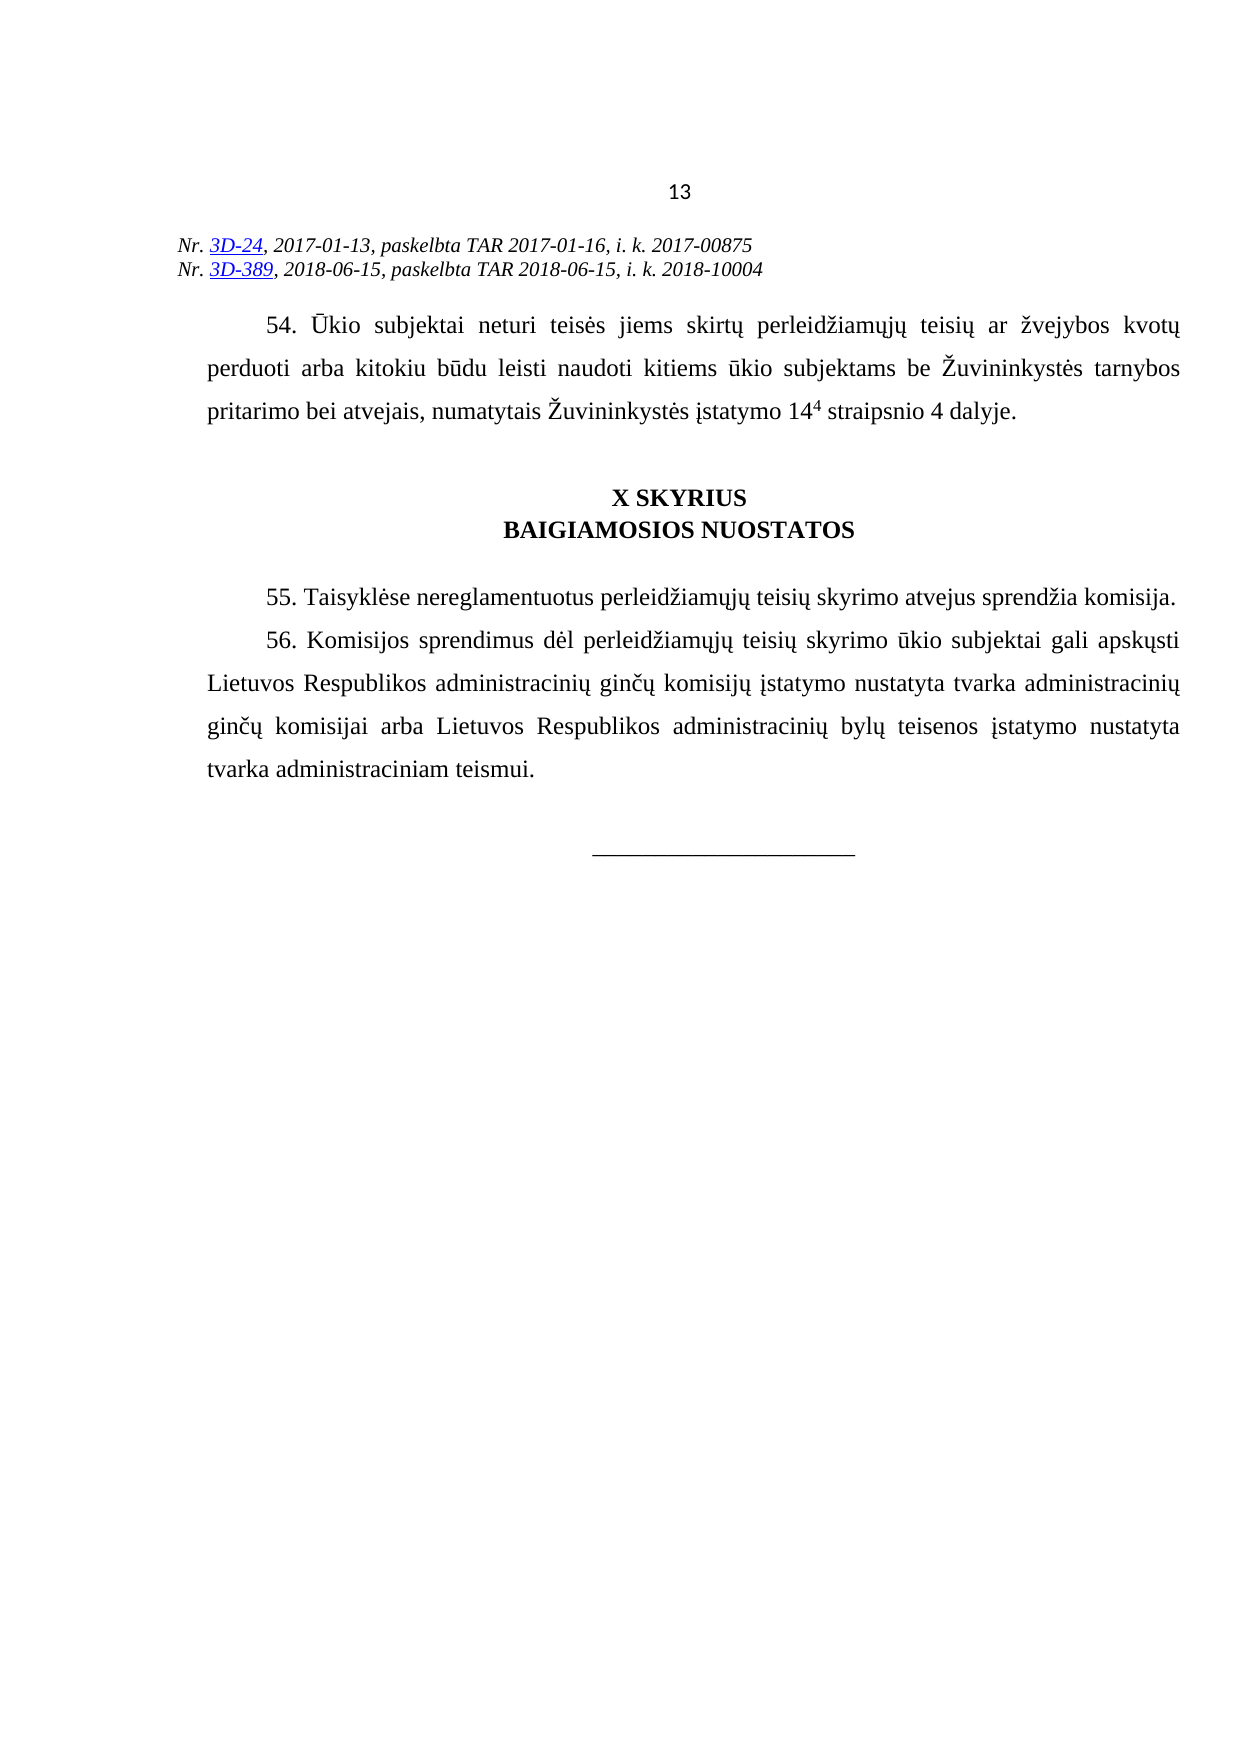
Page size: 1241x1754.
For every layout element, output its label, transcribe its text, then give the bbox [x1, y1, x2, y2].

text Nr. 3D-24, 2017-01-13, paskelbta TAR 2017-01-16, i. k. 2017-00875 [177, 233, 1181, 257]
text 55. Taisyklėse nereglamentuotus perleidžiamųjų teisių skyrimo atvejus sprendžia komisija. [207, 582, 1181, 610]
text 54. Ūkio subjektai neturi teisės jiems skirtų perleidžiamųjų teisių ar žvejybos kvotų perduoti arba kitokiu būdu leisti naudoti kitiems ūkio subjektams be Žuvininkystės tarnybos pritarimo bei atvejais, numatytais Žuvininkystės įstatymo 144 straipsnio 4 dalyje. [207, 310, 1181, 425]
text Baigiamosios nuostatos [177, 516, 1181, 544]
text 56. Komisijos sprendimus dėl perleidžiamųjų teisių skyrimo ūkio subjektai gali apskųsti Lietuvos Respublikos administracinių ginčų komisijų įstatymo nustatyta tvarka administracinių ginčų komisijai arba Lietuvos Respublikos administracinių bylų teisenos įstatymo nustatyta tvarka administraciniam teismui. [207, 625, 1181, 783]
text _____________________ [207, 830, 1181, 859]
text Nr. 3D-389, 2018-06-15, paskelbta TAR 2018-06-15, i. k. 2018-10004 [177, 257, 1181, 281]
text X skyrius [177, 483, 1181, 511]
